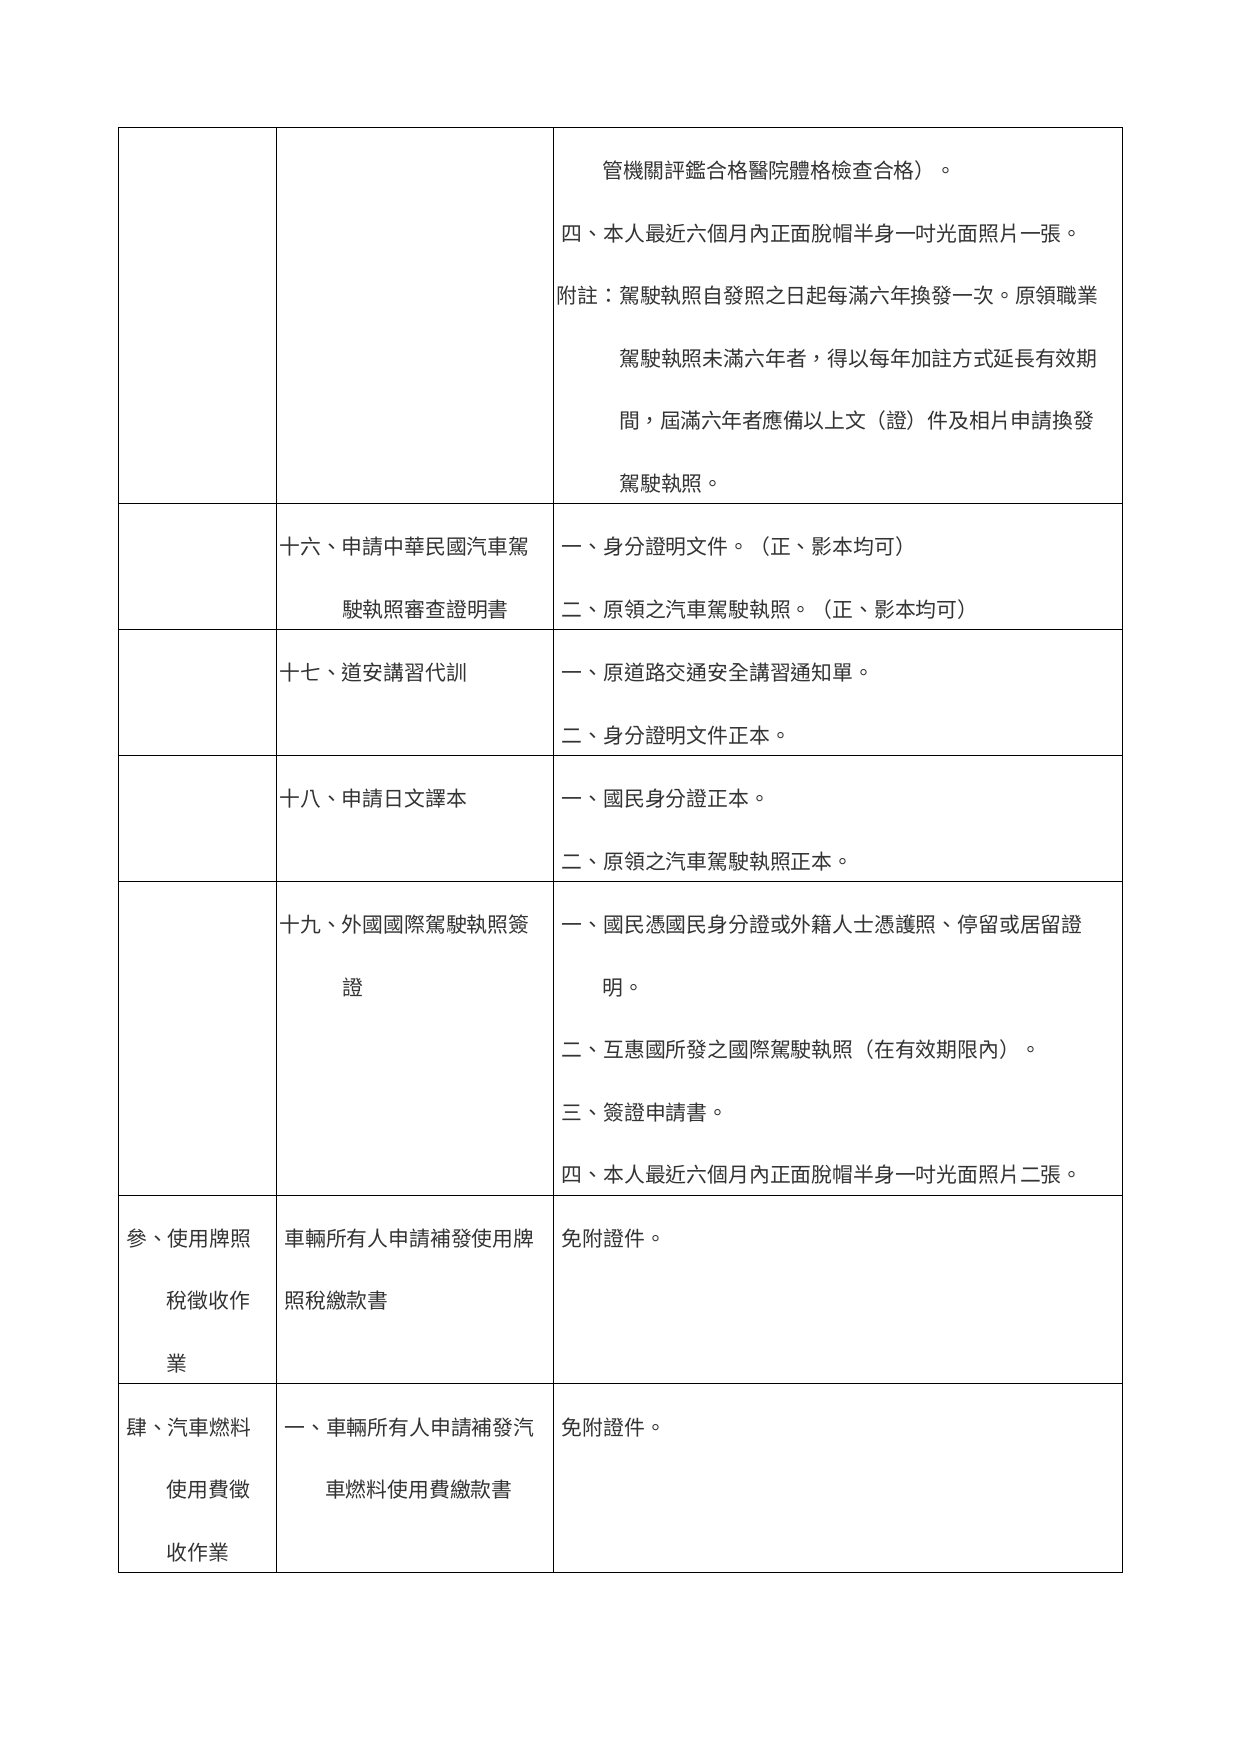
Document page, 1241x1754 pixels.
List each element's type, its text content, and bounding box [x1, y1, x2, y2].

table_cell [119, 128, 276, 503]
table_cell 十六、申請中華民國汽車駕駛執照審查證明書 [277, 504, 553, 629]
table_cell [119, 882, 276, 1195]
table_cell 肆、汽車燃料使用費徵收作業 [119, 1384, 276, 1572]
table_cell 十八、申請日文譯本 [277, 756, 553, 881]
table_cell 免附證件。 [554, 1384, 1122, 1572]
table_cell 免附證件。 [554, 1196, 1122, 1383]
table_cell 十九、外國國際駕駛執照簽證 [277, 882, 553, 1195]
table_cell 一、車輛所有人申請補發汽車燃料使用費繳款書 [277, 1384, 553, 1572]
table_cell [119, 630, 276, 755]
table_cell [119, 504, 276, 629]
table_cell [277, 128, 553, 503]
table_cell 十七、道安講習代訓 [277, 630, 553, 755]
table_cell 一、原道路交通安全講習通知單。 二、身分證明文件正本。 [554, 630, 1122, 755]
table_cell 一、身分證明文件。（正、影本均可） 二、原領之汽車駕駛執照。（正、影本均可） [554, 504, 1122, 629]
table_cell 一、國民憑國民身分證或外籍人士憑護照、停留或居留證明。 二、互惠國所發之國際駕駛執照（在有效期限內）。 三、簽證申請書。 四、本人最近六個月內正面脫帽半身一吋光面照片二張。 [554, 882, 1122, 1195]
table_cell 管機關評鑑合格醫院體格檢查合格）。 四、本人最近六個月內正面脫帽半身一吋光面照片一張。 附註：駕駛執照自發照之日起每滿六年換發一次。原領職業駕駛執照未滿六年者，得以每年加註方式延長有效期間，屆滿六年者應備以上文（證）件及相片申請換發駕駛執照。 [554, 128, 1122, 503]
table_cell 車輛所有人申請補發使用牌照稅繳款書 [277, 1196, 553, 1383]
table_cell [119, 756, 276, 881]
table_cell 一、國民身分證正本。 二、原領之汽車駕駛執照正本。 [554, 756, 1122, 881]
table_cell 參、使用牌照稅徵收作業 [119, 1196, 276, 1383]
